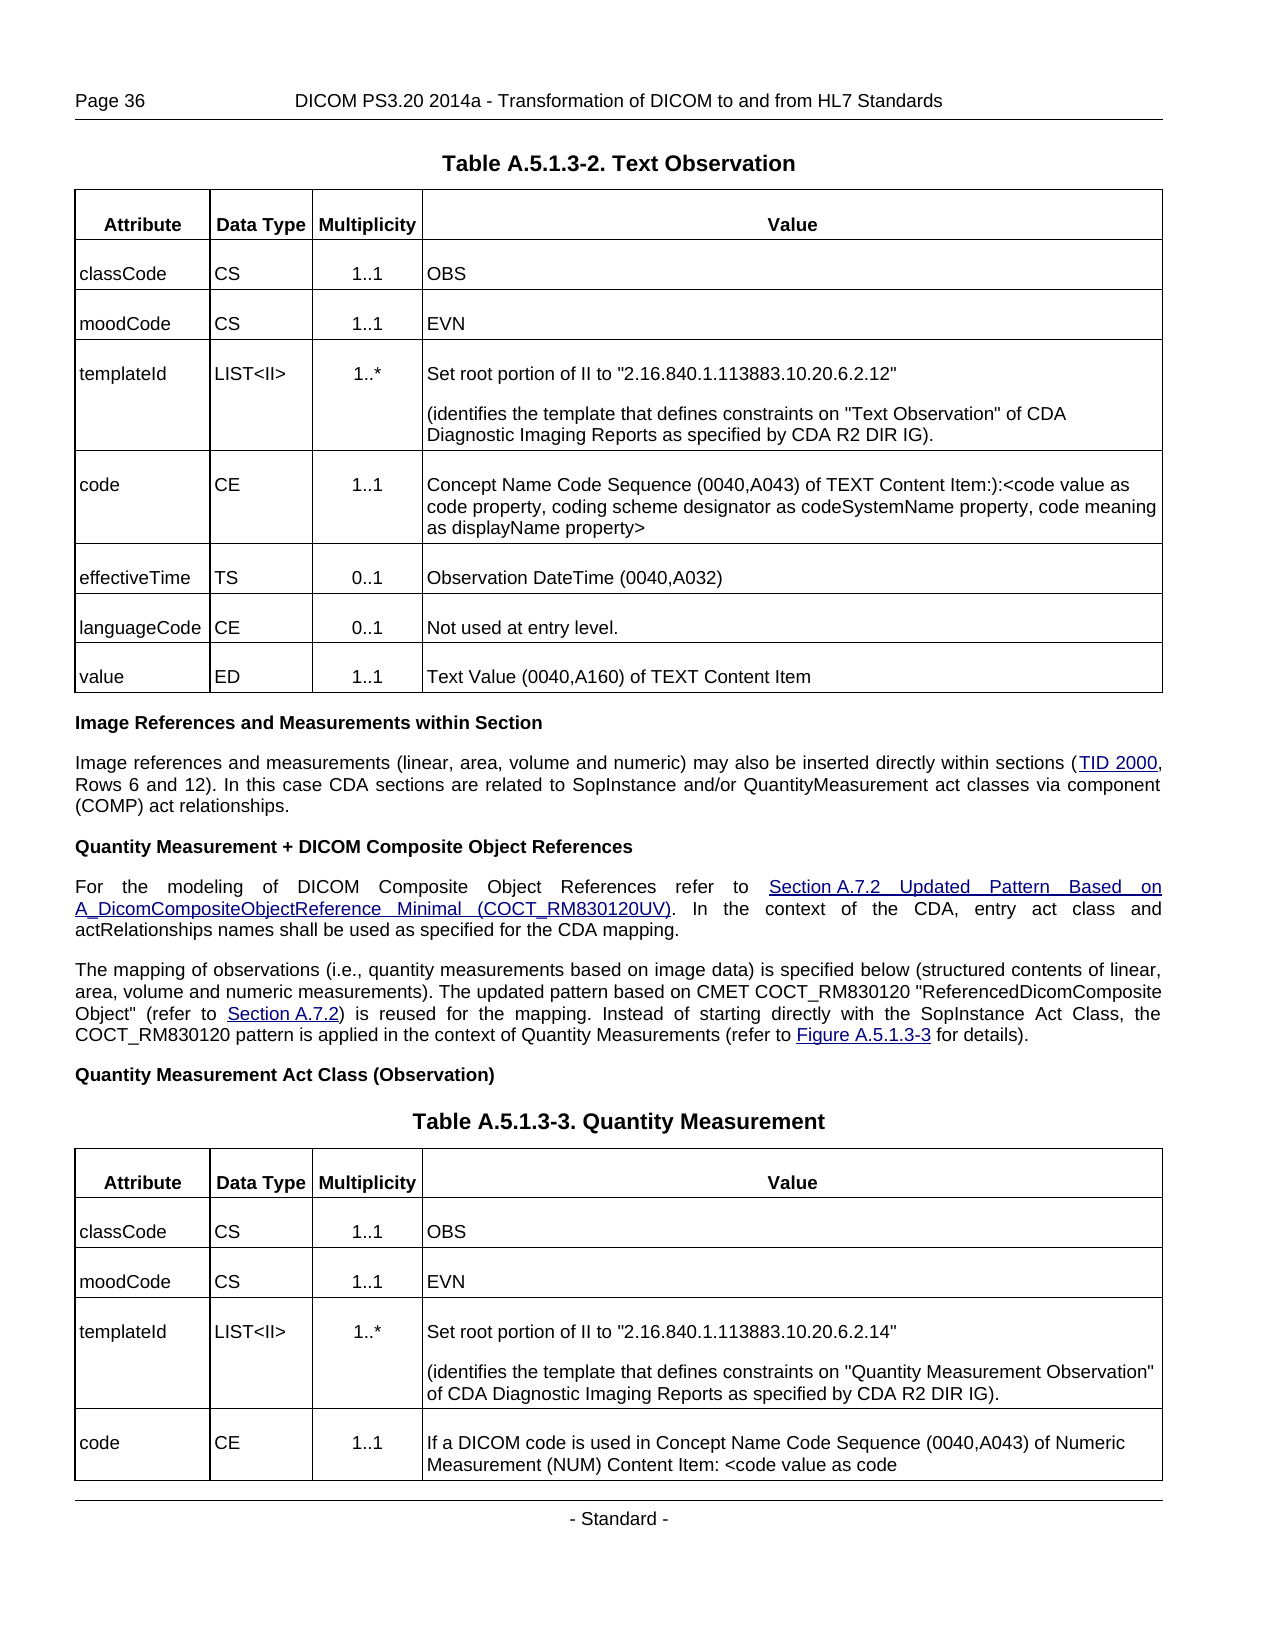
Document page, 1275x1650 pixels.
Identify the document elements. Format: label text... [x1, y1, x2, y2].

table_cell 0..1 [313, 594, 422, 642]
table_cell ED [211, 643, 312, 692]
table_cell Not used at entry level. [423, 594, 1162, 642]
table_header Value [423, 1149, 1162, 1197]
table_cell Text Value (0040,A160) of TEXT Content Item [423, 643, 1162, 692]
table_cell EVN [423, 1248, 1162, 1297]
table_header Data Type [211, 1149, 312, 1197]
table_cell Set root portion of II to "2.16.840.1.113883.10.20.6.2.14" (identifies the template that defines constraints on "Quantity Measurement Observation" of CDA Diagnostic Imaging Reports as specified by CDA R2 DIR IG). [423, 1298, 1162, 1408]
table_cell CS [211, 240, 312, 289]
table_cell Set root portion of II to "2.16.840.1.113883.10.20.6.2.12" (identifies the template that defines constraints on "Text Observation" of CDA Diagnostic Imaging Reports as specified by CDA R2 DIR IG). [423, 340, 1162, 450]
text Image References and Measurements within Section [75, 712, 1162, 733]
table_cell 1..* [313, 1298, 422, 1408]
table_cell templateId [76, 340, 209, 450]
table_cell moodCode [76, 1248, 209, 1297]
text For the modeling of DICOM Composite Object References refer to Section A.7.2 Updated Pattern Based on A_DicomCompositeObjectReference Minimal (COCT_RM830120UV). In the context of the CDA, entry act class and actRelationships names shall be used as specified for the CDA mapping. [75, 876, 1162, 940]
text Image references and measurements (linear, area, volume and numeric) may also be inserted directly within sections (TID 2000, Rows 6 and 12). In this case CDA sections are related to SopInstance and/or QuantityMeasurement act classes via component (COMP) act relationships. [75, 752, 1162, 817]
table_cell 1..1 [313, 643, 422, 692]
table_cell CE [211, 451, 312, 543]
table_cell TS [211, 544, 312, 592]
text The mapping of observations (i.e., quantity measurements based on image data) is specified below (structured contents of linear, area, volume and numeric measurements). The updated pattern based on CMET COCT_RM830120 "ReferencedDicomComposite Object" (refer to Section A.7.2) is reused for the mapping. Instead of starting directly with the SopInstance Act Class, the COCT_RM830120 pattern is applied in the context of Quantity Measurements (refer to Figure A.5.1.3-3 for details). [75, 959, 1162, 1045]
table_cell EVN [423, 290, 1162, 338]
table_cell LIST<II> [211, 340, 312, 450]
table_cell templateId [76, 1298, 209, 1408]
table_cell 1..1 [313, 1198, 422, 1247]
table_cell 1..1 [313, 290, 422, 338]
text Quantity Measurement + DICOM Composite Object References [75, 835, 1162, 857]
text Table A.5.1.3-3. Quantity Measurement [75, 1108, 1162, 1134]
table_header Data Type [211, 190, 312, 239]
table_cell 1..1 [313, 240, 422, 289]
table_cell classCode [76, 1198, 209, 1247]
table_header Multiplicity [313, 1149, 422, 1197]
table_cell LIST<II> [211, 1298, 312, 1408]
table_cell effectiveTime [76, 544, 209, 592]
table_cell CS [211, 1248, 312, 1297]
table_cell CE [211, 594, 312, 642]
table_cell If a DICOM code is used in Concept Name Code Sequence (0040,A043) of Numeric Measurement (NUM) Content Item: <code value as code [423, 1409, 1162, 1479]
table_cell 0..1 [313, 544, 422, 592]
table_cell OBS [423, 1198, 1162, 1247]
text Table A.5.1.3-2. Text Observation [75, 150, 1162, 176]
table_cell CS [211, 1198, 312, 1247]
table_cell 1..1 [313, 1409, 422, 1479]
table_cell code [76, 1409, 209, 1479]
table_cell moodCode [76, 290, 209, 338]
table_cell Observation DateTime (0040,A032) [423, 544, 1162, 592]
table_cell value [76, 643, 209, 692]
table_header Attribute [76, 190, 209, 239]
table_cell code [76, 451, 209, 543]
table_header Attribute [76, 1149, 209, 1197]
table_cell 1..1 [313, 1248, 422, 1297]
text Quantity Measurement Act Class (Observation) [75, 1064, 1162, 1086]
table_cell Concept Name Code Sequence (0040,A043) of TEXT Content Item:):<code value as code property, coding scheme designator as codeSystemName property, code meaning as displayName property> [423, 451, 1162, 543]
table_header Multiplicity [313, 190, 422, 239]
table_cell 1..* [313, 340, 422, 450]
table_cell classCode [76, 240, 209, 289]
table_cell OBS [423, 240, 1162, 289]
table_cell CE [211, 1409, 312, 1479]
table_cell 1..1 [313, 451, 422, 543]
table_cell CS [211, 290, 312, 338]
table_cell languageCode [76, 594, 209, 642]
table_header Value [423, 190, 1162, 239]
